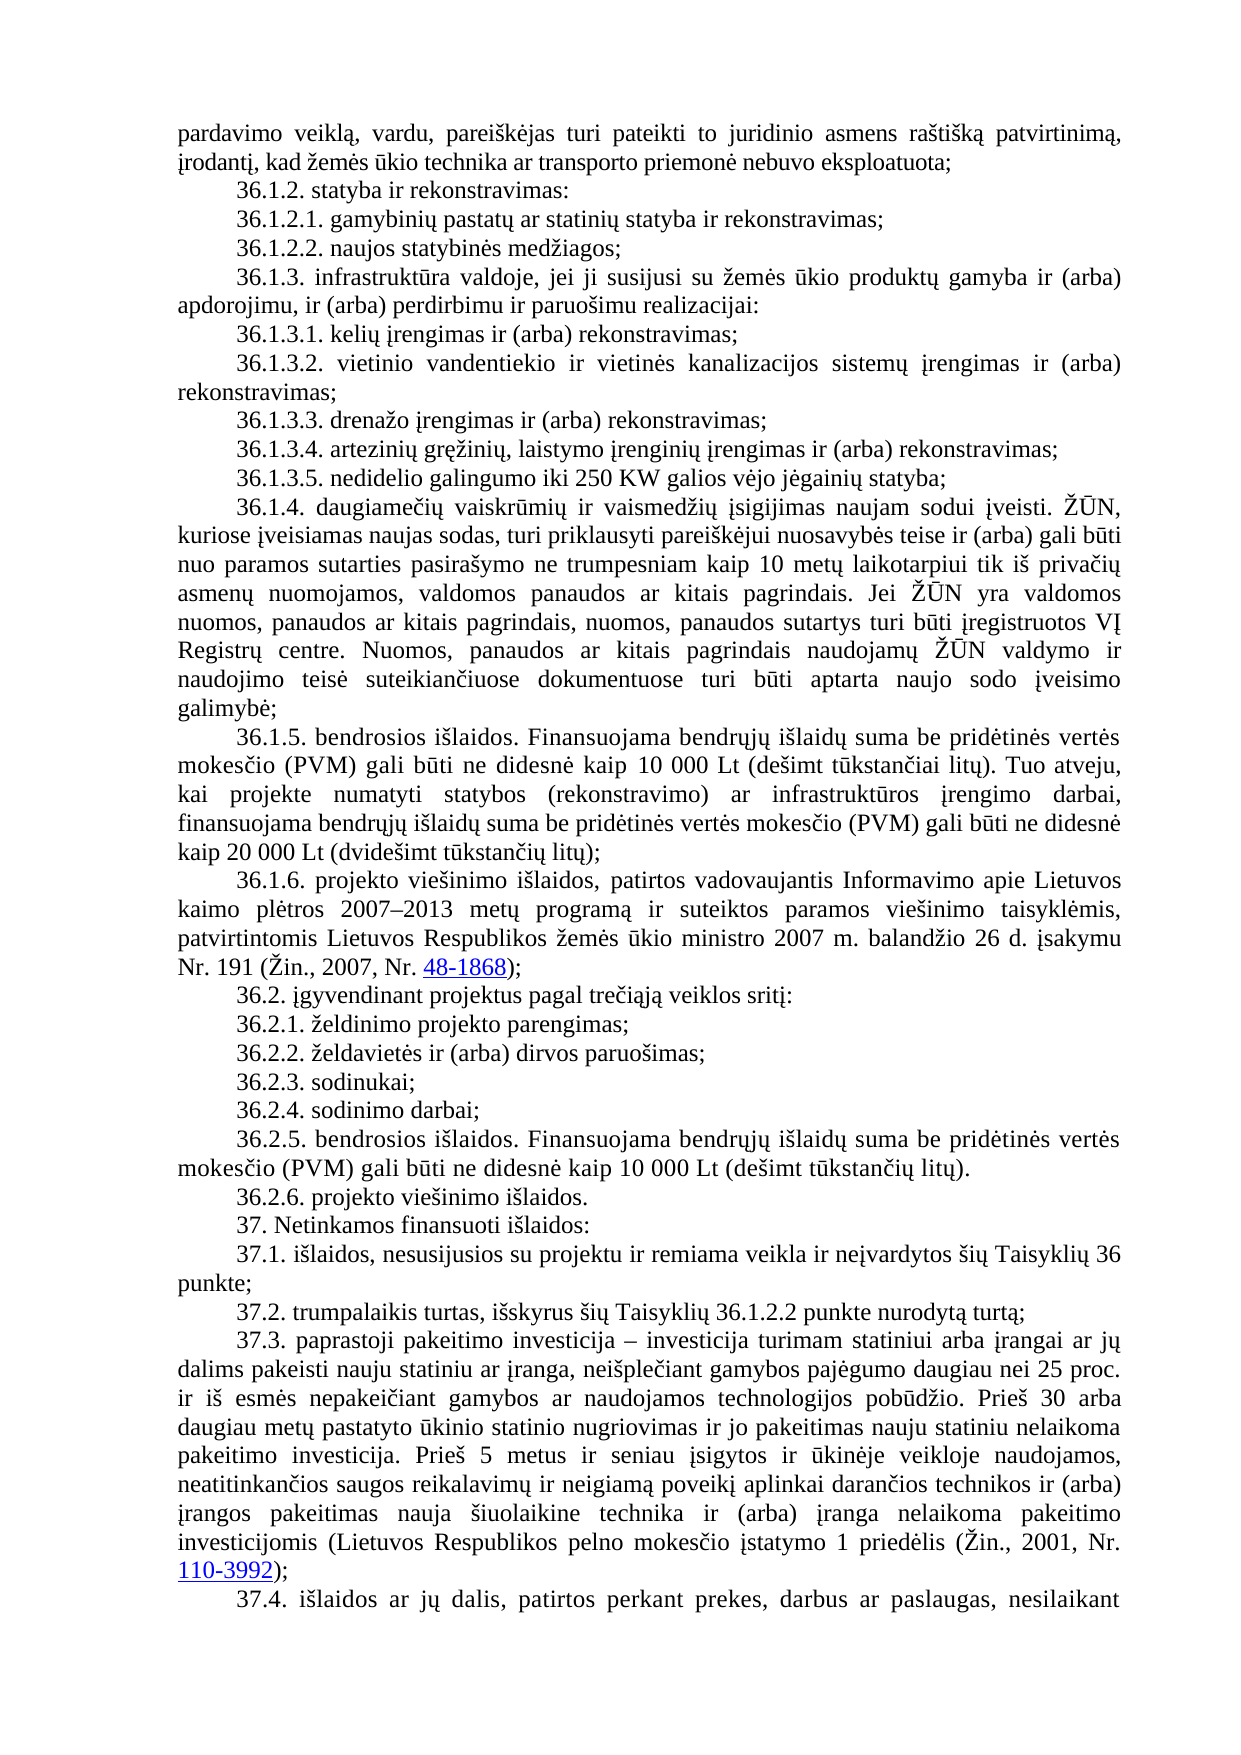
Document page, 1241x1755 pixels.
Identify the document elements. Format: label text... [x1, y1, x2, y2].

text 36.1.2. statyba ir rekonstravimas: [177, 176, 1122, 204]
text 36.1.2.2. naujos statybinės medžiagos; [177, 233, 1122, 262]
text 36.1.6. projekto viešinimo išlaidos, patirtos vadovaujantis Informavimo apie Lietuvos kaimo plėtros 2007–2013 metų programą ir suteiktos paramos viešinimo taisyklėmis, patvirtintomis Lietuvos Respublikos žemės ūkio ministro 2007 m. balandžio 26 d. įsakymu Nr. 191 (Žin., 2007, Nr. 48-1868); [177, 866, 1122, 981]
text 36.1.3.1. kelių įrengimas ir (arba) rekonstravimas; [177, 319, 1122, 348]
text 37. Netinkamos finansuoti išlaidos: [177, 1211, 1122, 1239]
text 36.1.3.5. nedidelio galingumo iki 250 KW galios vėjo jėgainių statyba; [177, 463, 1122, 492]
text 36.2.2. želdavietės ir (arba) dirvos paruošimas; [177, 1038, 1122, 1067]
text 36.1.5. bendrosios išlaidos. Finansuojama bendrųjų išlaidų suma be pridėtinės vertės mokesčio (PVM) gali būti ne didesnė kaip 10 000 Lt (dešimt tūkstančiai litų). Tuo atveju, kai projekte numatyti statybos (rekonstravimo) ar infrastruktūros įrengimo darbai, finansuojama bendrųjų išlaidų suma be pridėtinės vertės mokesčio (PVM) gali būti ne didesnė kaip 20 000 Lt (dvidešimt tūkstančių litų); [177, 722, 1122, 866]
text 37.2. trumpalaikis turtas, išskyrus šių Taisyklių 36.1.2.2 punkte nurodytą turtą; [177, 1297, 1122, 1326]
text 36.2.5. bendrosios išlaidos. Finansuojama bendrųjų išlaidų suma be pridėtinės vertės mokesčio (PVM) gali būti ne didesnė kaip 10 000 Lt (dešimt tūkstančių litų). [177, 1124, 1122, 1182]
text 36.2. įgyvendinant projektus pagal trečiąją veiklos sritį: [177, 981, 1122, 1009]
text pardavimo veiklą, vardu, pareiškėjas turi pateikti to juridinio asmens raštišką patvirtinimą, įrodantį, kad žemės ūkio technika ar transporto priemonė nebuvo eksploatuota; [177, 118, 1122, 176]
text 36.2.1. želdinimo projekto parengimas; [177, 1009, 1122, 1038]
text 37.1. išlaidos, nesusijusios su projektu ir remiama veikla ir neįvardytos šių Taisyklių 36 punkte; [177, 1239, 1122, 1297]
text 36.2.4. sodinimo darbai; [177, 1096, 1122, 1124]
text 36.1.3. infrastruktūra valdoje, jei ji susijusi su žemės ūkio produktų gamyba ir (arba) apdorojimu, ir (arba) perdirbimu ir paruošimu realizacijai: [177, 262, 1122, 319]
text 36.2.3. sodinukai; [177, 1067, 1122, 1096]
text 36.1.4. daugiamečių vaiskrūmių ir vaismedžių įsigijimas naujam sodui įveisti. ŽŪN, kuriose įveisiamas naujas sodas, turi priklausyti pareiškėjui nuosavybės teise ir (arba) gali būti nuo paramos sutarties pasirašymo ne trumpesniam kaip 10 metų laikotarpiui tik iš privačių asmenų nuomojamos, valdomos panaudos ar kitais pagrindais. Jei ŽŪN yra valdomos nuomos, panaudos ar kitais pagrindais, nuomos, panaudos sutartys turi būti įregistruotos VĮ Registrų centre. Nuomos, panaudos ar kitais pagrindais naudojamų ŽŪN valdymo ir naudojimo teisė suteikiančiuose dokumentuose turi būti aptarta naujo sodo įveisimo galimybė; [177, 492, 1122, 722]
text 37.3. paprastoji pakeitimo investicija – investicija turimam statiniui arba įrangai ar jų dalims pakeisti nauju statiniu ar įranga, neišplečiant gamybos pajėgumo daugiau nei 25 proc. ir iš esmės nepakeičiant gamybos ar naudojamos technologijos pobūdžio. Prieš 30 arba daugiau metų pastatyto ūkinio statinio nugriovimas ir jo pakeitimas nauju statiniu nelaikoma pakeitimo investicija. Prieš 5 metus ir seniau įsigytos ir ūkinėje veikloje naudojamos, neatitinkančios saugos reikalavimų ir neigiamą poveikį aplinkai darančios technikos ir (arba) įrangos pakeitimas nauja šiuolaikine technika ir (arba) įranga nelaikoma pakeitimo investicijomis (Lietuvos Respublikos pelno mokesčio įstatymo 1 priedėlis (Žin., 2001, Nr. 110-3992); [177, 1326, 1122, 1584]
text 36.1.3.3. drenažo įrengimas ir (arba) rekonstravimas; [177, 406, 1122, 434]
text 36.1.3.4. artezinių gręžinių, laistymo įrenginių įrengimas ir (arba) rekonstravimas; [177, 434, 1122, 463]
text 37.4. išlaidos ar jų dalis, patirtos perkant prekes, darbus ar paslaugas, nesilaikant [177, 1584, 1122, 1613]
text 36.1.2.1. gamybinių pastatų ar statinių statyba ir rekonstravimas; [177, 204, 1122, 233]
text 36.2.6. projekto viešinimo išlaidos. [177, 1182, 1122, 1211]
text 36.1.3.2. vietinio vandentiekio ir vietinės kanalizacijos sistemų įrengimas ir (arba) rekonstravimas; [177, 348, 1122, 406]
